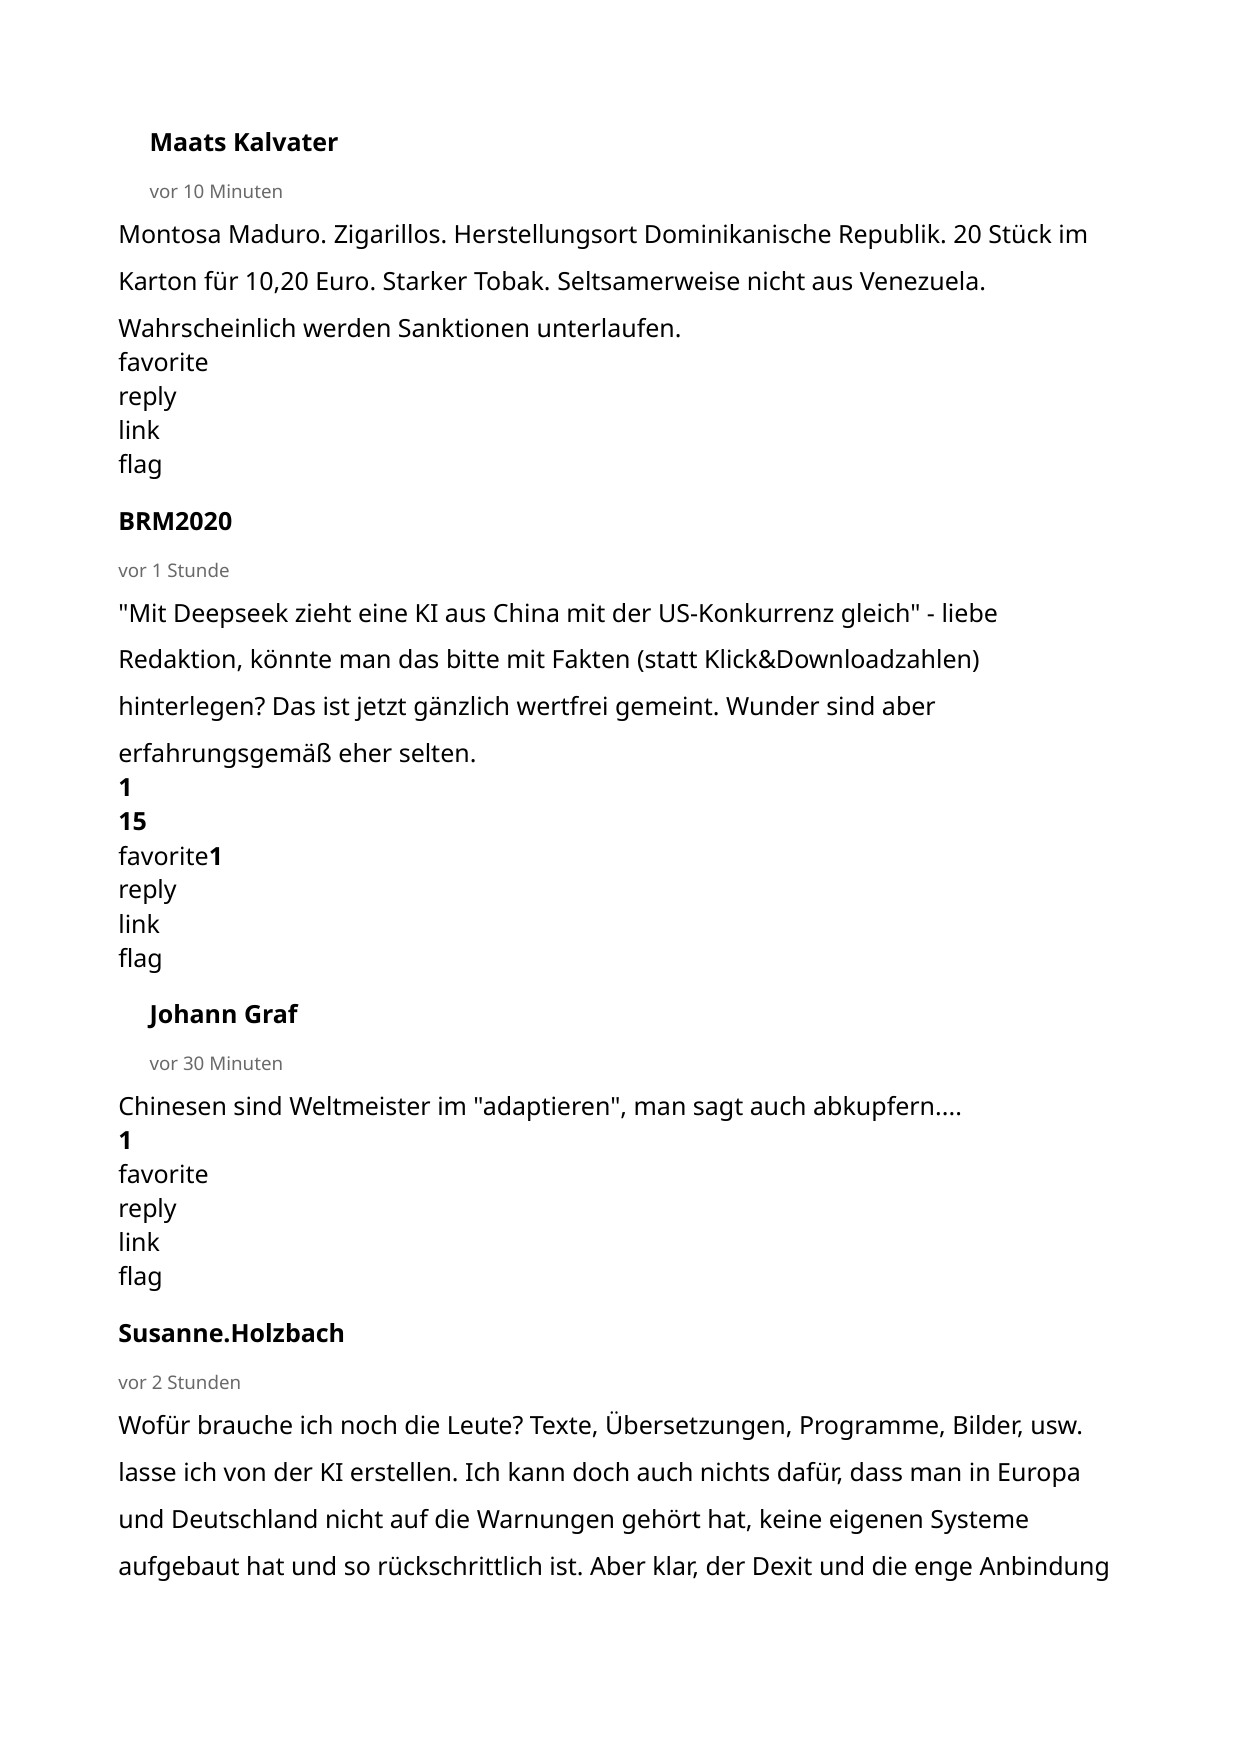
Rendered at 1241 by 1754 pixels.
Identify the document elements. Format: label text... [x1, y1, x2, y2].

text link [118, 906, 1122, 940]
text link [118, 413, 1122, 447]
text 15 [118, 804, 1122, 838]
text link [118, 1225, 1122, 1259]
text vor 2 Stunden [118, 1365, 1122, 1395]
text Johann Graf [149, 990, 1114, 1031]
text flag [118, 940, 1122, 974]
text flag [118, 1259, 1122, 1293]
text reply [118, 1191, 1122, 1225]
text Chinesen sind Weltmeister im "adaptieren", man sagt auch abkupfern.... [118, 1076, 1122, 1123]
text favorite [118, 1157, 1122, 1191]
text Maats Kalvater [149, 118, 1114, 159]
text flag [118, 447, 1122, 481]
text Wofür brauche ich noch die Leute? Texte, Übersetzungen, Programme, Bilder, usw. lasse ich von der KI erstellen. Ich kann doch auch nichts dafür, dass man in Europa und Deutschland nicht auf die Warnungen gehört hat, keine eigenen Systeme aufgebaut hat und so rückschrittlich ist. Aber klar, der Dexit und die enge Anbindung [118, 1395, 1122, 1582]
text 1 [118, 770, 1122, 804]
text reply [118, 379, 1122, 413]
text reply [118, 872, 1122, 906]
text favorite [118, 345, 1122, 379]
text BRM2020 [118, 497, 1114, 537]
text Susanne.Holzbach [118, 1309, 1114, 1349]
text vor 1 Stunde [118, 553, 1122, 582]
text 1 [118, 1123, 1122, 1157]
text vor 30 Minuten [149, 1046, 1122, 1076]
text favorite1 [118, 838, 1122, 872]
text "Mit Deepseek zieht eine KI aus China mit der US-Konkurrenz gleich" - liebe Redaktion, könnte man das bitte mit Fakten (statt Klick&Downloadzahlen) hinterlegen? Das ist jetzt gänzlich wertfrei gemeint. Wunder sind aber erfahrungsgemäß eher selten. [118, 582, 1122, 770]
text vor 10 Minuten [149, 174, 1122, 204]
text Montosa Maduro. Zigarillos. Herstellungsort Dominikanische Republik. 20 Stück im Karton für 10,20 Euro. Starker Tobak. Seltsamerweise nicht aus Venezuela. Wahrscheinlich werden Sanktionen unterlaufen. [118, 204, 1122, 345]
